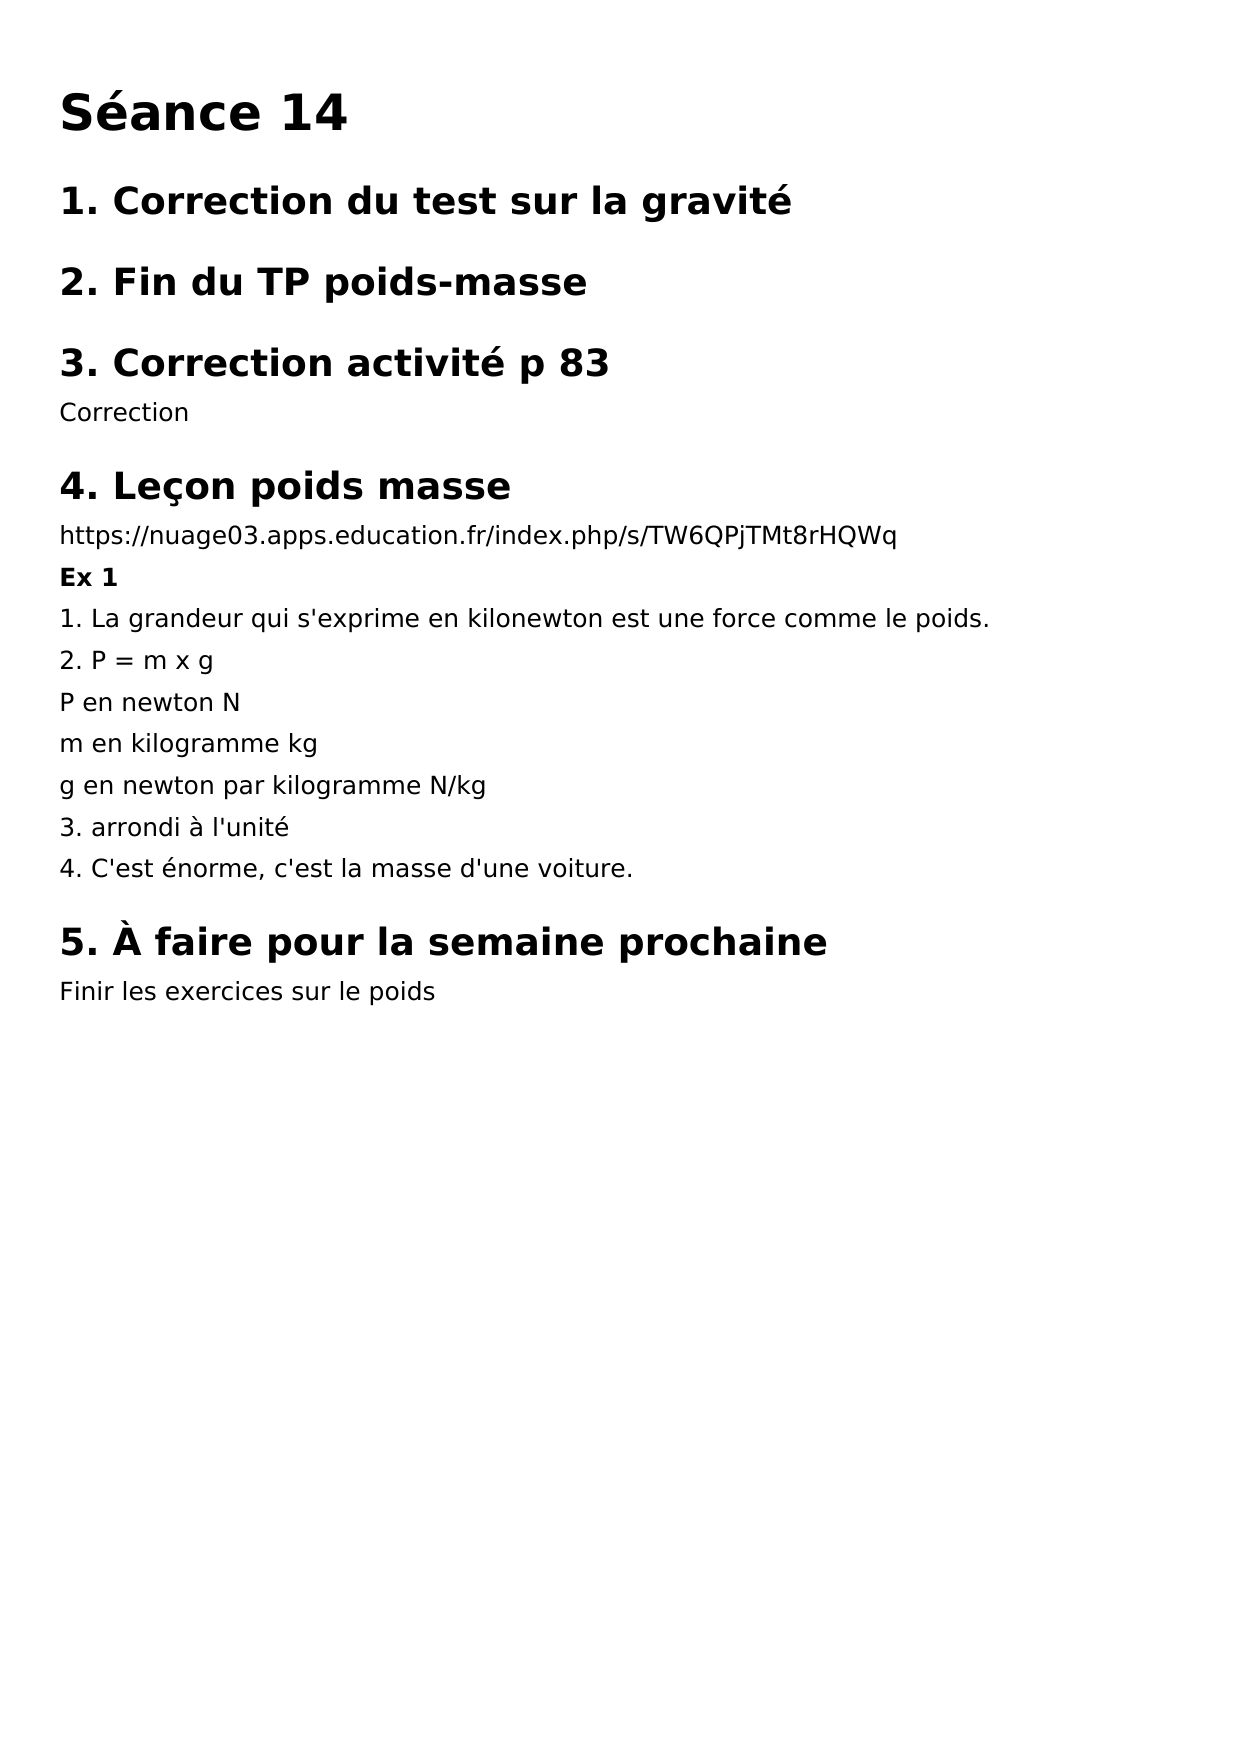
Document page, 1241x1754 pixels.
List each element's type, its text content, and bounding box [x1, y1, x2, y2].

text Correction [59, 398, 1181, 427]
text m en kilogramme kg [59, 729, 1181, 758]
text Finir les exercices sur le poids [59, 977, 1181, 1006]
subtitle 4. Leçon poids masse [59, 465, 1181, 508]
subtitle 5. À faire pour la semaine prochaine [59, 921, 1181, 965]
text 3. arrondi à l'unité [59, 813, 1181, 842]
text Ex 1 [59, 563, 1181, 592]
text P en newton N [59, 688, 1181, 717]
text g en newton par kilogramme N/kg [59, 771, 1181, 800]
subtitle 3. Correction activité p 83 [59, 342, 1181, 386]
subtitle Séance 14 [59, 84, 1181, 142]
text 2. P = m x g [59, 646, 1181, 675]
text 4. C'est énorme, c'est la masse d'une voiture. [59, 854, 1181, 883]
subtitle 1. Correction du test sur la gravité [59, 180, 1181, 223]
text https://nuage03.apps.education.fr/index.php/s/TW6QPjTMt8rHQWq [59, 521, 1181, 550]
text 1. La grandeur qui s'exprime en kilonewton est une force comme le poids. [59, 604, 1181, 633]
subtitle 2. Fin du TP poids-masse [59, 261, 1181, 304]
